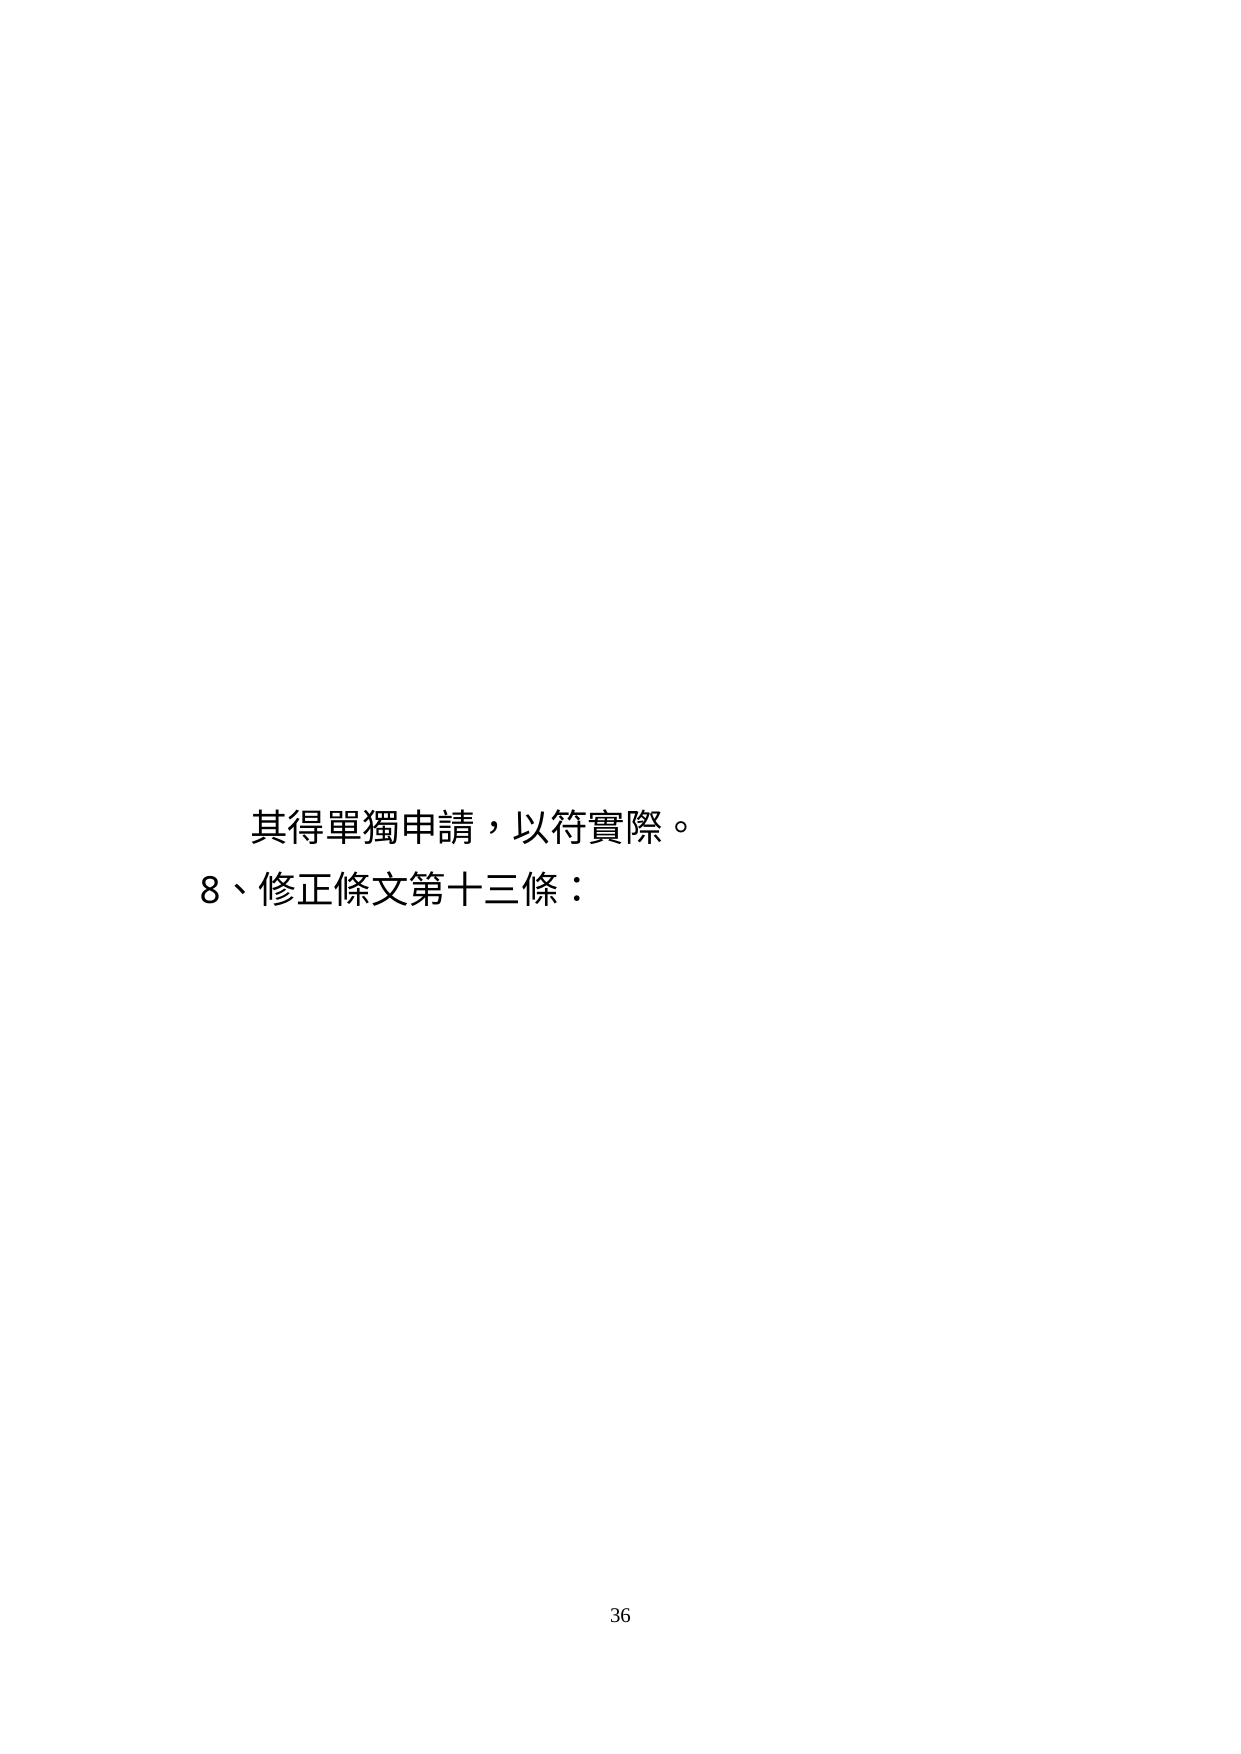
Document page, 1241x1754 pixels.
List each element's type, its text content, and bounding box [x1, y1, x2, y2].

text 其得單獨申請，以符實際。 [176, 783, 1092, 846]
text 8、修正條文第十三條： [176, 846, 1092, 908]
